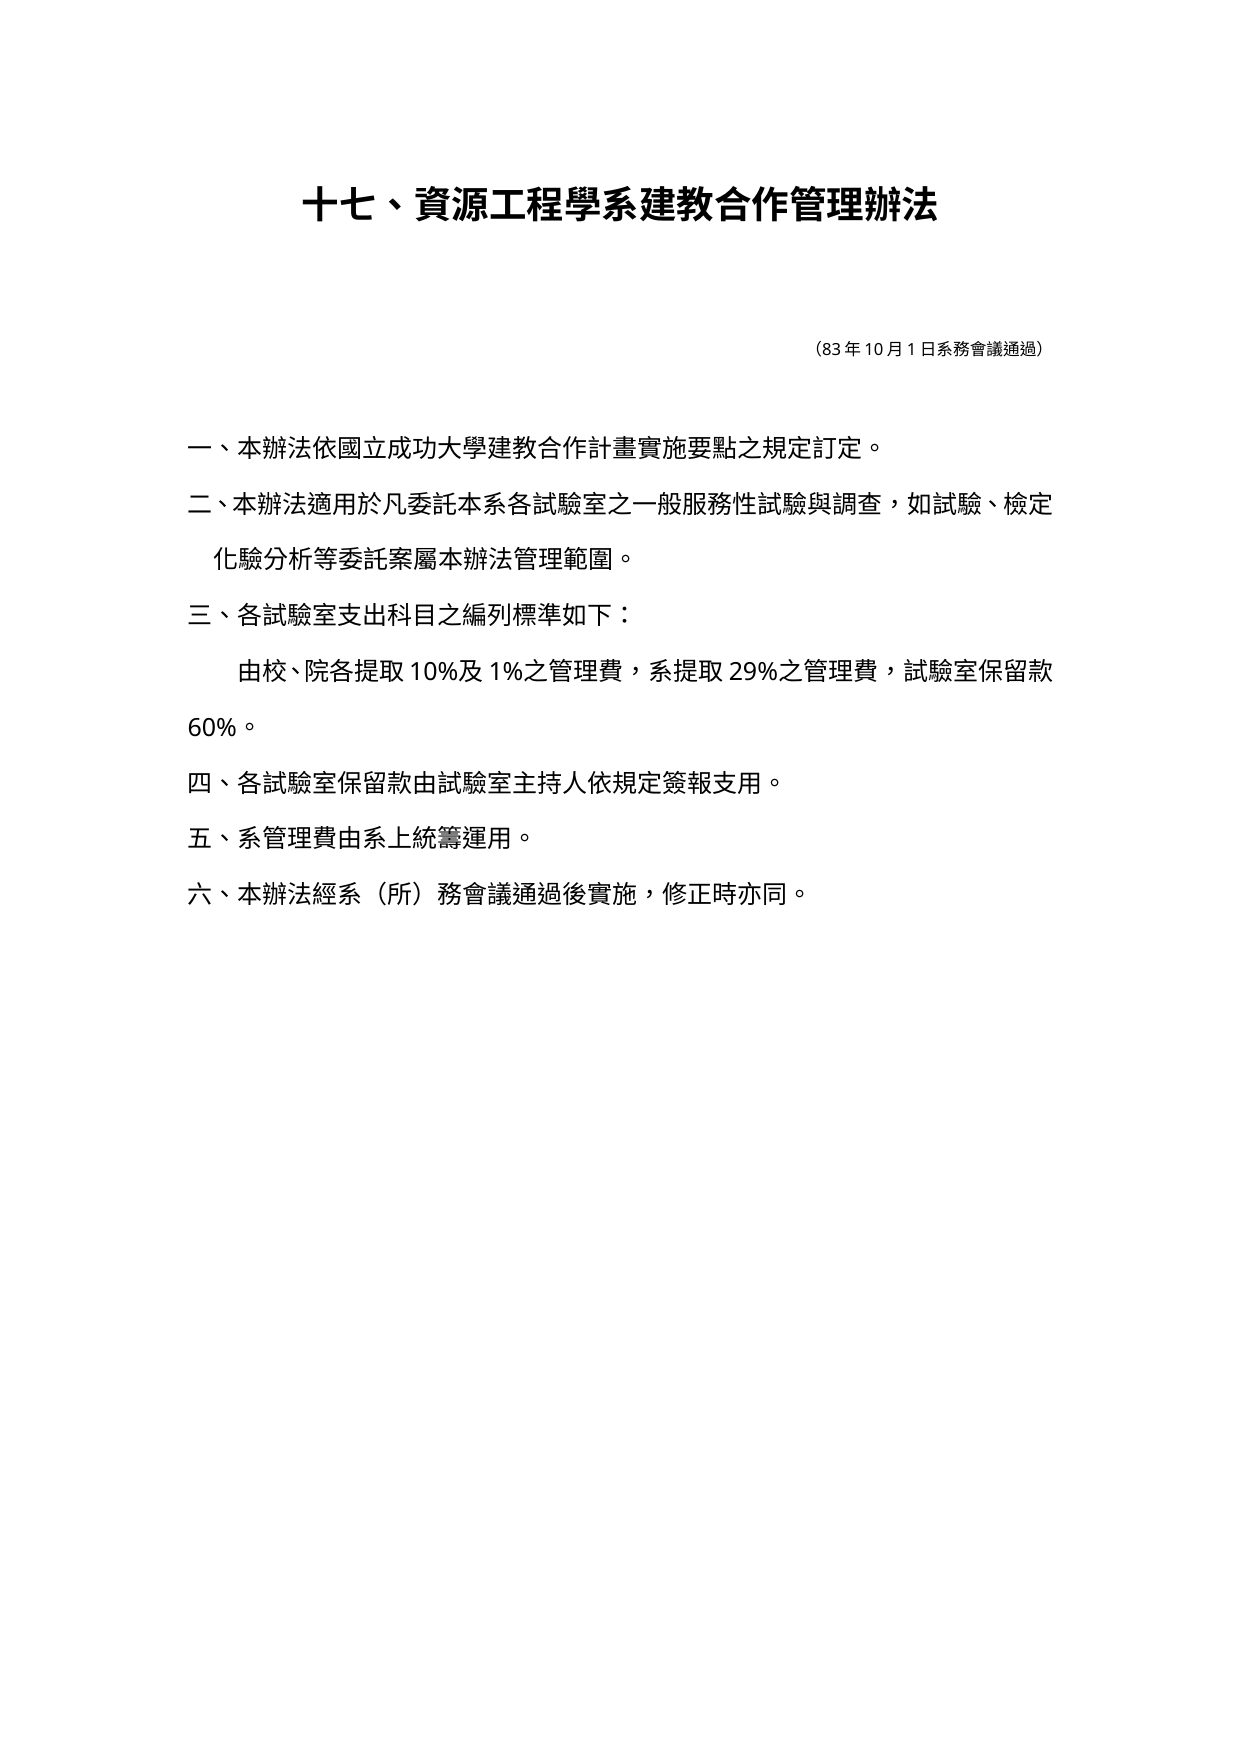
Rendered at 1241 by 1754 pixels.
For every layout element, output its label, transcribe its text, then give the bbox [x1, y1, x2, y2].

text 由校、院各提取10%及1%之管理費，系提取29%之管理費，試驗室保留款60%。 [187, 651, 1053, 744]
text 化驗分析等委託案屬本辦法管理範圍。 [187, 539, 1053, 577]
text 三、各試驗室支出科目之編列標準如下： [187, 595, 1053, 632]
text 十七、資源工程學系建教合作管理辦法 [187, 164, 1053, 239]
text （83年10月1日系務會議通過） [187, 329, 1053, 367]
text 四、各試驗室保留款由試驗室主持人依規定簽報支用。 [187, 762, 1053, 800]
text 五、系管理費由系上統籌運用。 [187, 818, 1053, 856]
text 一、本辦法依國立成功大學建教合作計畫實施要點之規定訂定。 [187, 428, 1053, 466]
text 二、本辦法適用於凡委託本系各試驗室之一般服務性試驗與調查，如試驗、檢定、 [187, 484, 1053, 521]
text 六、本辦法經系（所）務會議通過後實施，修正時亦同。 [187, 874, 1053, 911]
